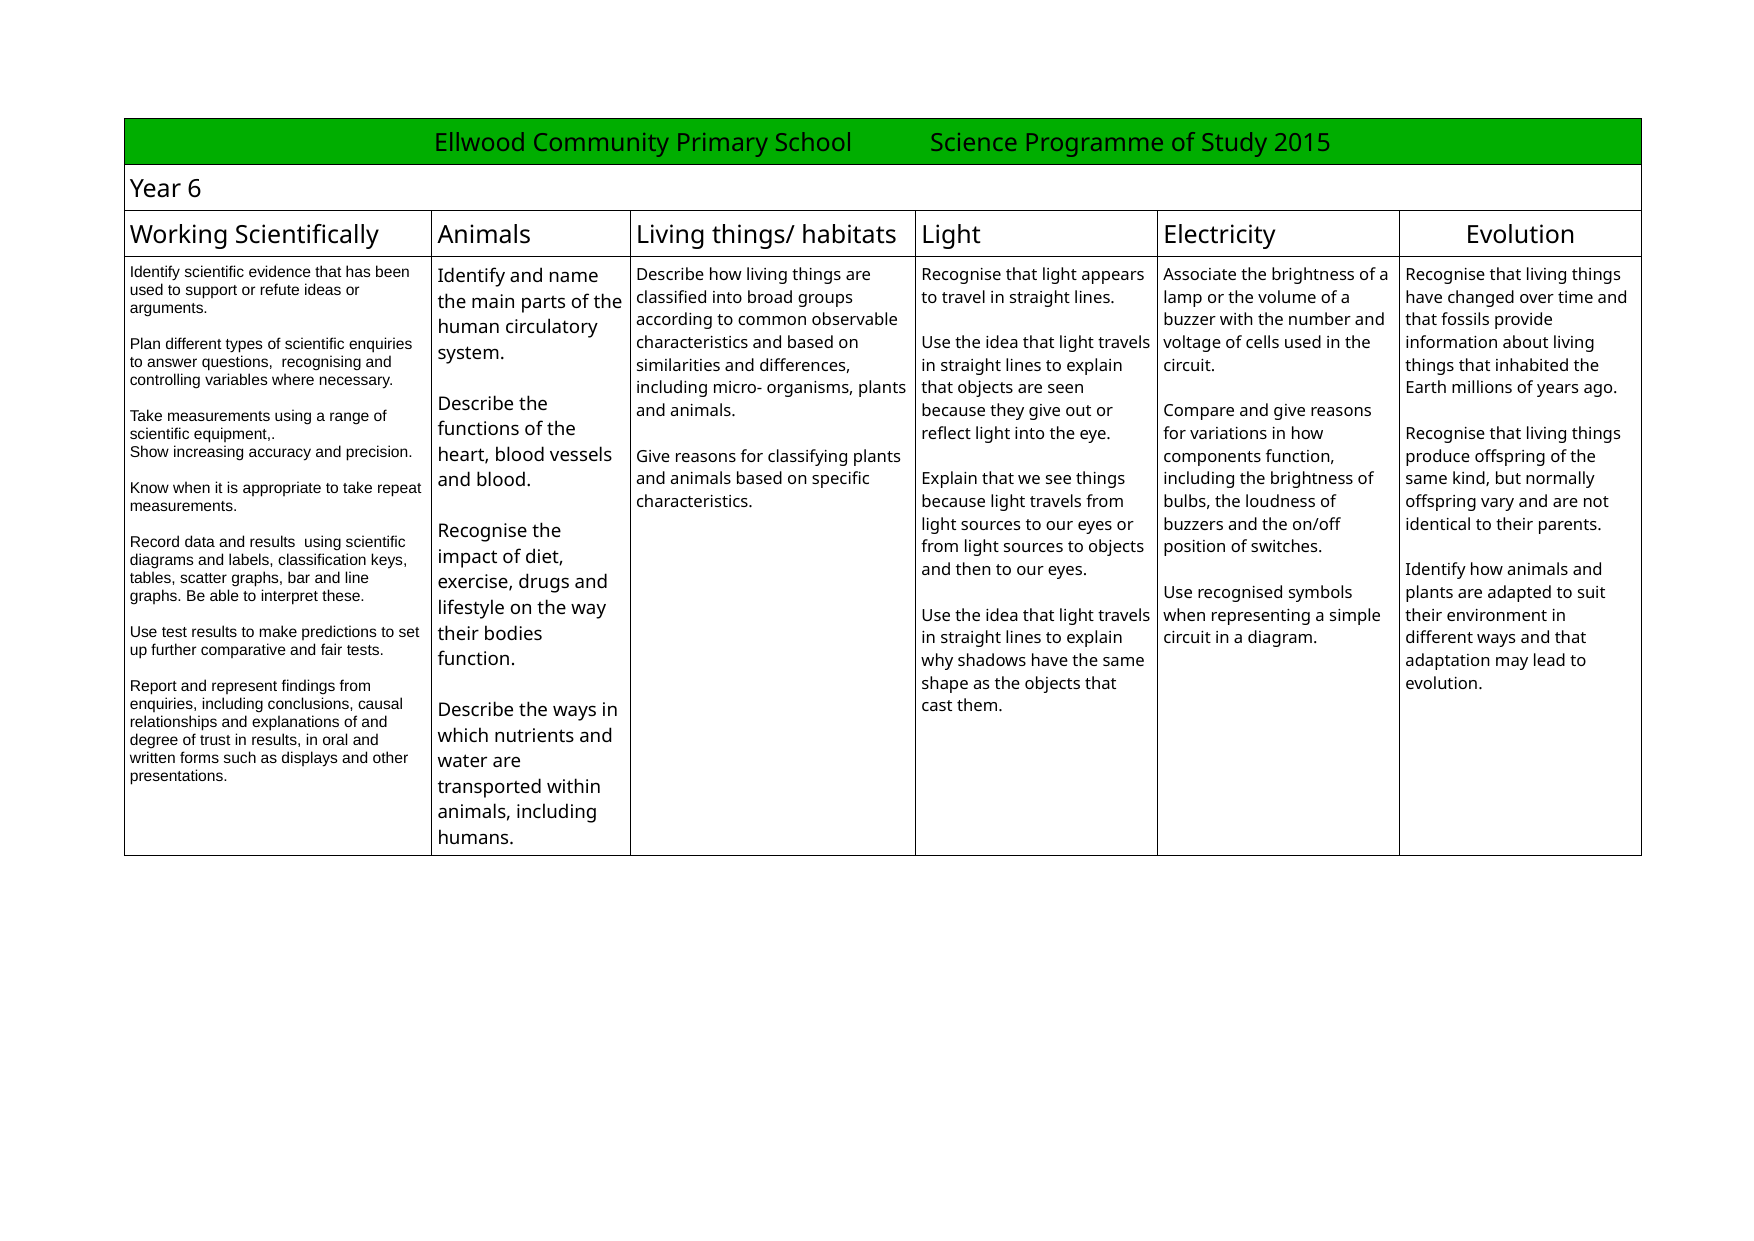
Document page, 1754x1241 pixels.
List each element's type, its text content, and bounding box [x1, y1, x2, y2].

table_cell Recognise that living things have changed over time and that fossils provide information about living things that inhabited the Earth millions of years ago. Recognise that living things produce offspring of the same kind, but normally offspring vary and are not identical to their parents. Identify how animals and plants are adapted to suit their environment in different ways and that adaptation may lead to evolution. [1400, 257, 1641, 855]
table_header Ellwood Community Primary School Science Programme of Study 2015 [125, 119, 1641, 164]
table_cell Identify scientific evidence that has been used to support or refute ideas or arguments. Plan different types of scientific enquiries to answer questions, recognising and controlling variables where necessary. Take measurements using a range of scientific equipment,. Show increasing accuracy and precision. Know when it is appropriate to take repeat measurements. Record data and results using scientific diagrams and labels, classification keys, tables, scatter graphs, bar and line graphs. Be able to interpret these. Use test results to make predictions to set up further comparative and fair tests. Report and represent findings from enquiries, including conclusions, causal relationships and explanations of and degree of trust in results, in oral and written forms such as displays and other presentations. [125, 257, 431, 855]
table_cell Year 6 [125, 165, 1641, 210]
table_cell Describe how living things are classified into broad groups according to common observable characteristics and based on similarities and differences, including micro- organisms, plants and animals. Give reasons for classifying plants and animals based on specific characteristics. [631, 257, 915, 855]
table_cell Associate the brightness of a lamp or the volume of a buzzer with the number and voltage of cells used in the circuit. Compare and give reasons for variations in how components function, including the brightness of bulbs, the loudness of buzzers and the on/off position of switches. Use recognised symbols when representing a simple circuit in a diagram. [1158, 257, 1399, 855]
table_cell Light [916, 211, 1157, 256]
table_cell Living things/ habitats [631, 211, 915, 256]
table_cell Animals [432, 211, 630, 256]
table_cell Electricity [1158, 211, 1399, 256]
table_cell Identify and name the main parts of the human circulatory system. Describe the functions of the heart, blood vessels and blood. Recognise the impact of diet, exercise, drugs and lifestyle on the way their bodies function. Describe the ways in which nutrients and water are transported within animals, including humans. [432, 257, 630, 855]
table_cell Evolution [1400, 211, 1641, 256]
table_cell Working Scientifically [125, 211, 431, 256]
table_cell Recognise that light appears to travel in straight lines. Use the idea that light travels in straight lines to explain that objects are seen because they give out or reflect light into the eye. Explain that we see things because light travels from light sources to our eyes or from light sources to objects and then to our eyes. Use the idea that light travels in straight lines to explain why shadows have the same shape as the objects that cast them. [916, 257, 1157, 855]
